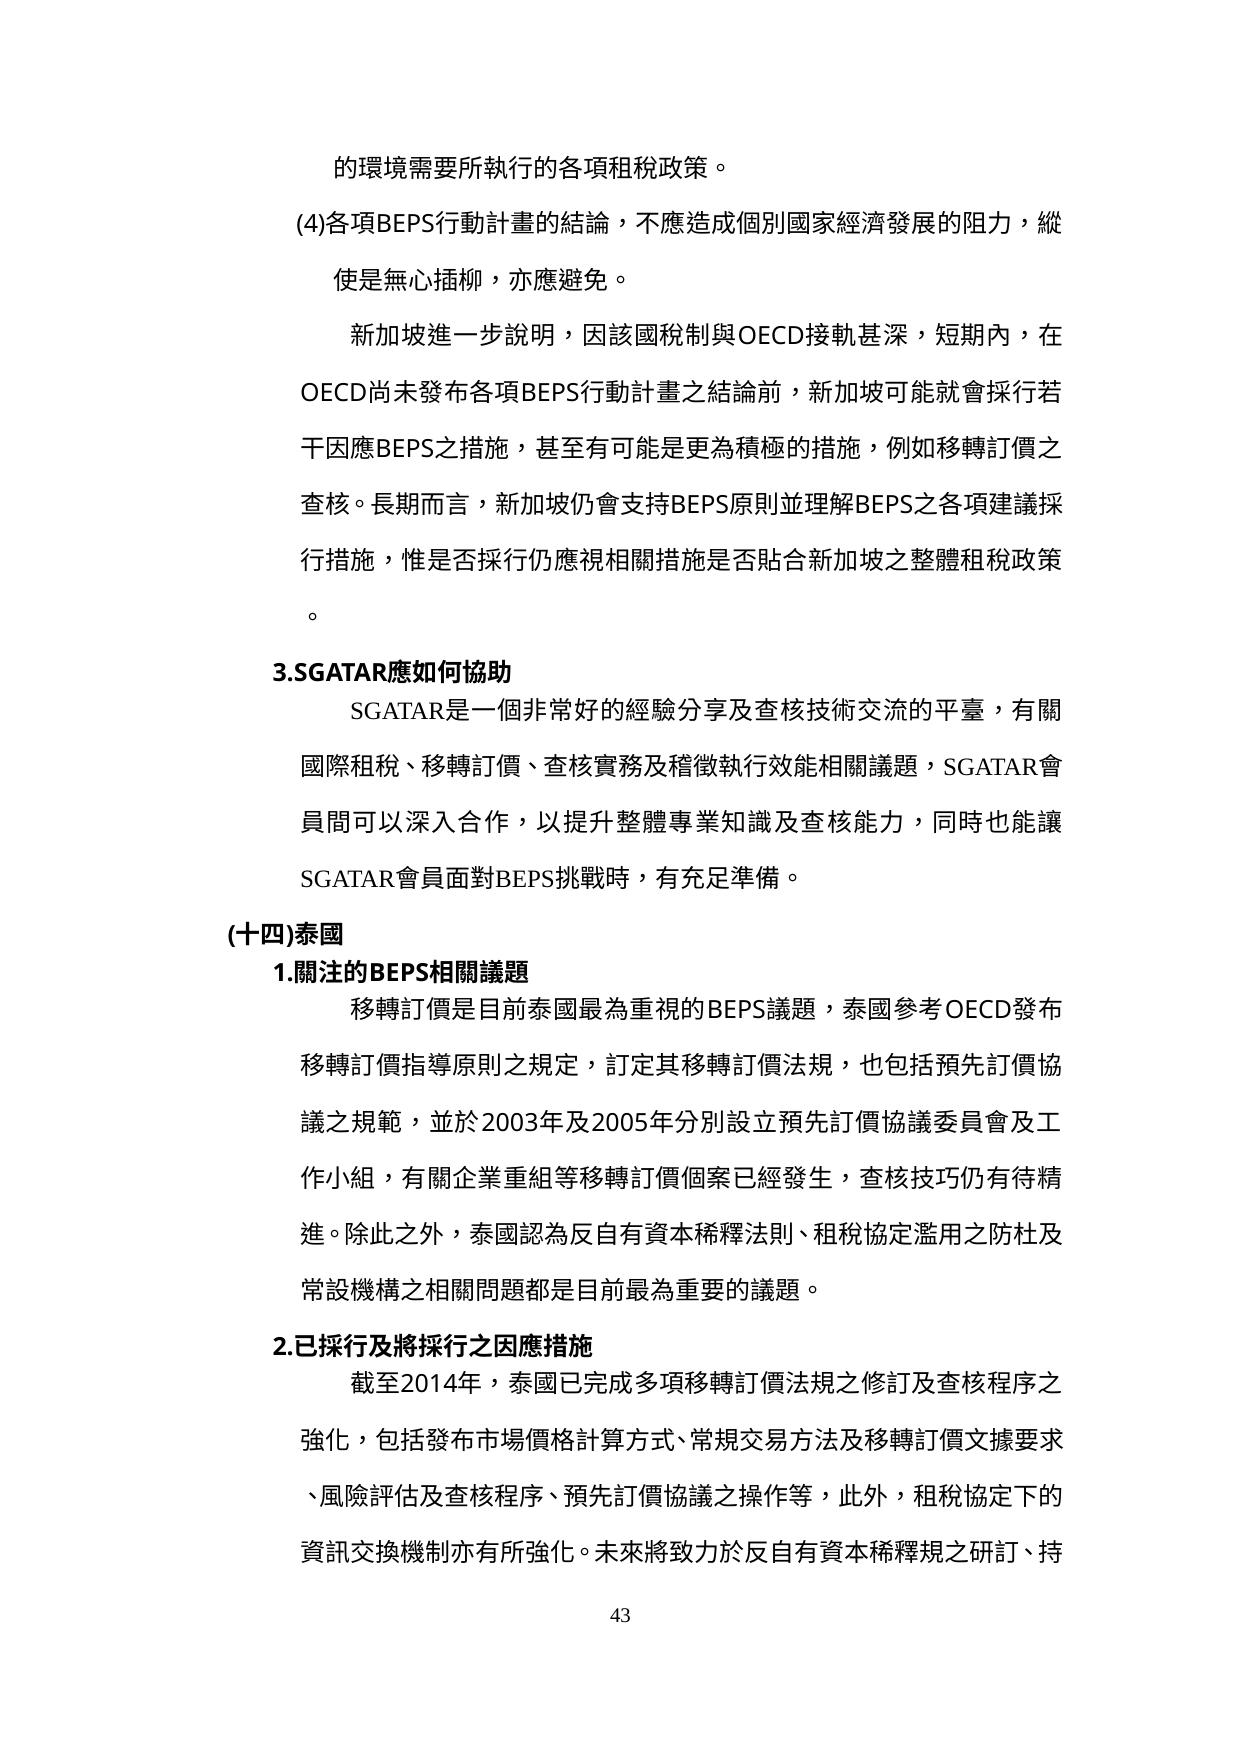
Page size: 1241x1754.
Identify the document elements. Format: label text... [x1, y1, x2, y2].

text 3.SGATAR應如何協助 [272, 652, 1063, 689]
text SGATAR是一個非常好的經驗分享及查核技術交流的平臺，有關國際租稅、移轉訂價、查核實務及稽徵執行效能相關議題，SGATAR會員間可以深入合作，以提升整體專業知識及查核能力，同時也能讓SGATAR會員面對BEPS挑戰時，有充足準備。 [300, 689, 1063, 896]
text 截至2014年，泰國已完成多項移轉訂價法規之修訂及查核程序之強化，包括發布市場價格計算方式、常規交易方法及移轉訂價文據要求、風險評估及查核程序、預先訂價協議之操作等，此外，租稅協定下的資訊交換機制亦有所強化。未來將致力於反自有資本稀釋規之研訂、持 [300, 1363, 1063, 1569]
text 1.關注的BEPS相關議題 [272, 951, 1063, 989]
text (十四)泰國 [227, 914, 1063, 951]
text 新加坡進一步說明，因該國稅制與OECD接軌甚深，短期內，在OECD尚未發布各項BEPS行動計畫之結論前，新加坡可能就會採行若干因應BEPS之措施，甚至有可能是更為積極的措施，例如移轉訂價之查核。長期而言，新加坡仍會支持BEPS原則並理解BEPS之各項建議採行措施，惟是否採行仍應視相關措施是否貼合新加坡之整體租稅政策。 [300, 315, 1063, 634]
text 移轉訂價是目前泰國最為重視的BEPS議題，泰國參考OECD發布移轉訂價指導原則之規定，訂定其移轉訂價法規，也包括預先訂價協議之規範，並於2003年及2005年分別設立預先訂價協議委員會及工作小組，有關企業重組等移轉訂價個案已經發生，查核技巧仍有待精進。除此之外，泰國認為反自有資本稀釋法則、租稅協定濫用之防杜及常設機構之相關問題都是目前最為重要的議題。 [300, 989, 1063, 1308]
text 的環境需要所執行的各項租稅政策。 [296, 148, 1063, 185]
text 2.已採行及將採行之因應措施 [272, 1326, 1063, 1363]
text (4)各項BEPS行動計畫的結論，不應造成個別國家經濟發展的阻力，縱使是無心插柳，亦應避免。 [296, 203, 1063, 297]
